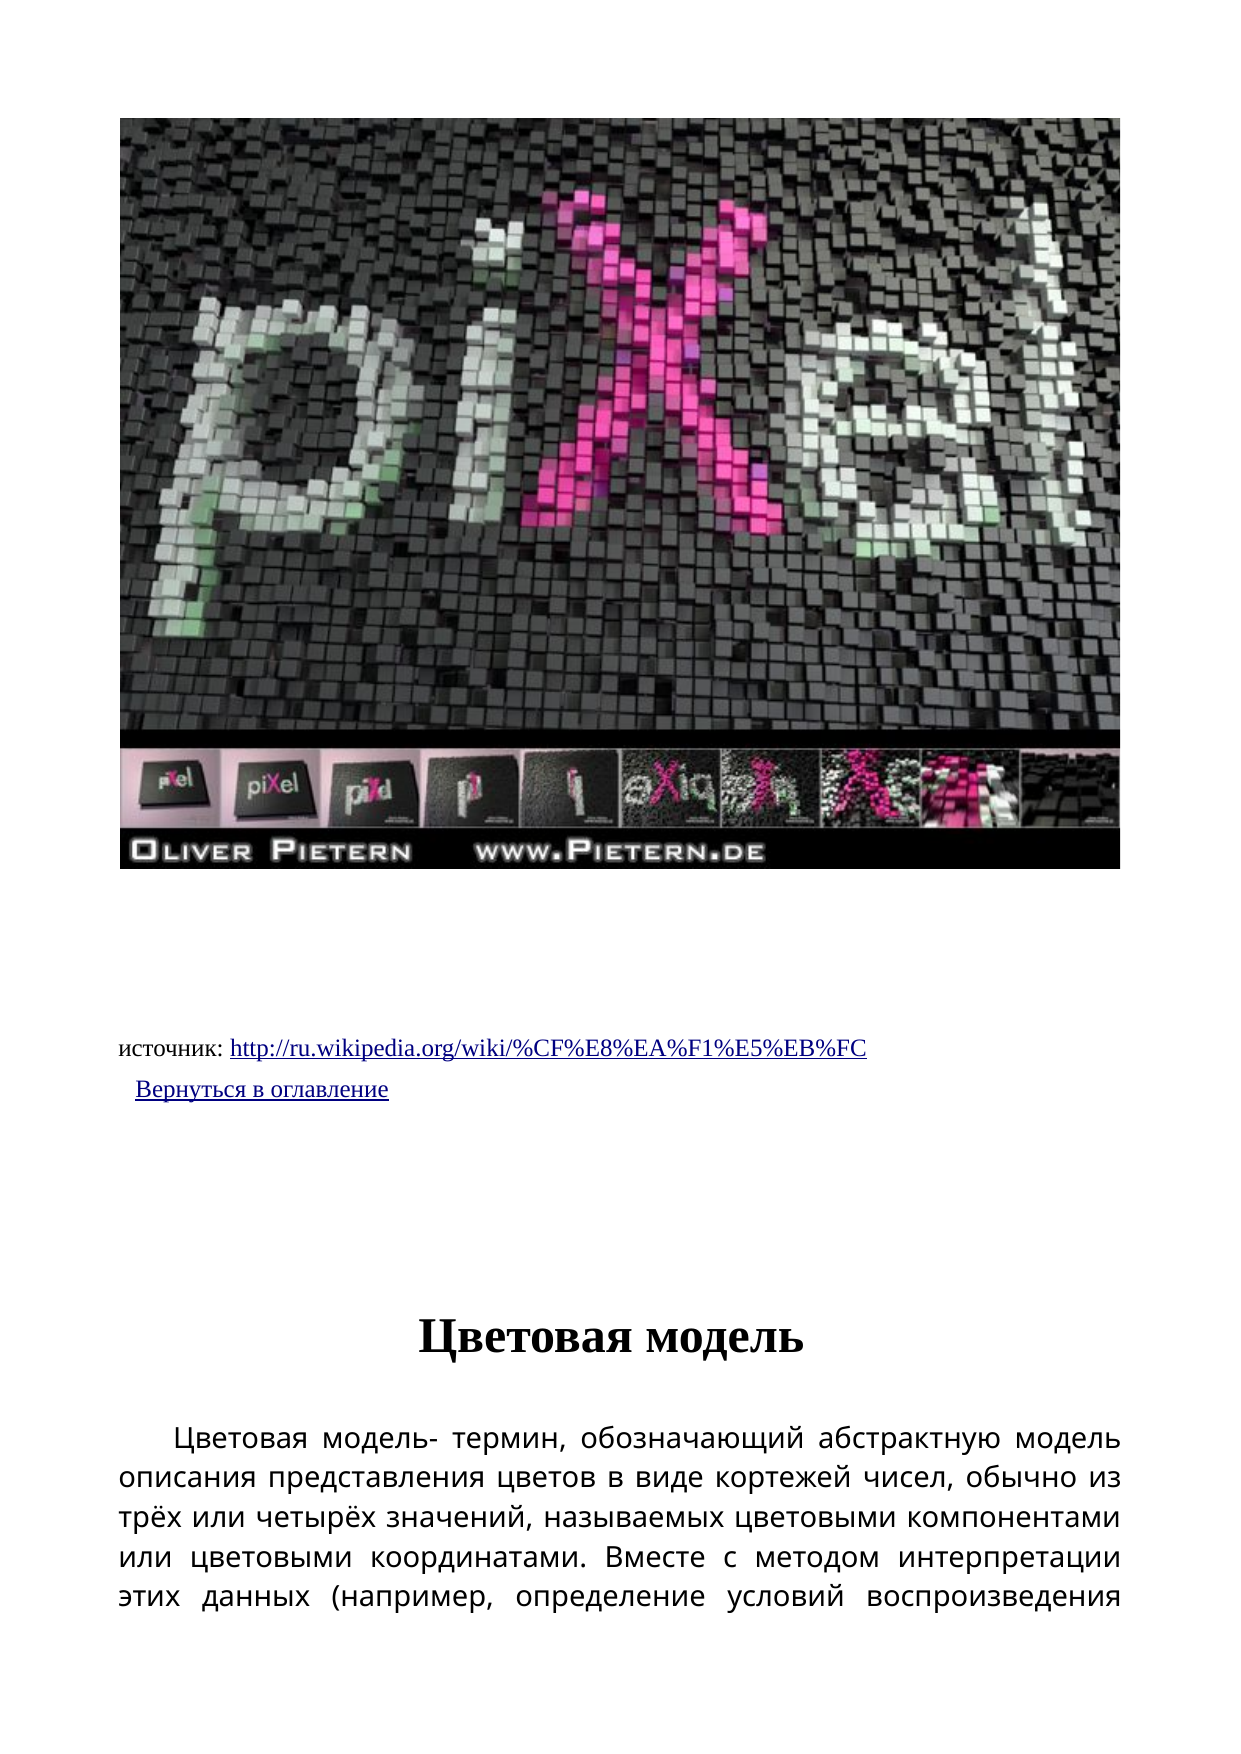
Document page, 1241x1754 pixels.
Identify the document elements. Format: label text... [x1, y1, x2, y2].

text Цветовая модель- термин, обозначающий абстрактную модель описания представления цветов в виде кортежей чисел, обычно из трёх или четырёх значений, называемых цветовыми компонентами или цветовыми координатами. Вместе с методом интерпретации этих данных (например, определение условий воспроизведения [118, 1417, 1122, 1615]
picture [120, 118, 1121, 869]
text Вернуться в оглавление [118, 1074, 1122, 1103]
subtitle Цветовая модель [118, 1306, 1122, 1363]
text источник: http://ru.wikipedia.org/wiki/%CF%E8%EA%F1%E5%EB%FC [118, 1033, 1122, 1062]
